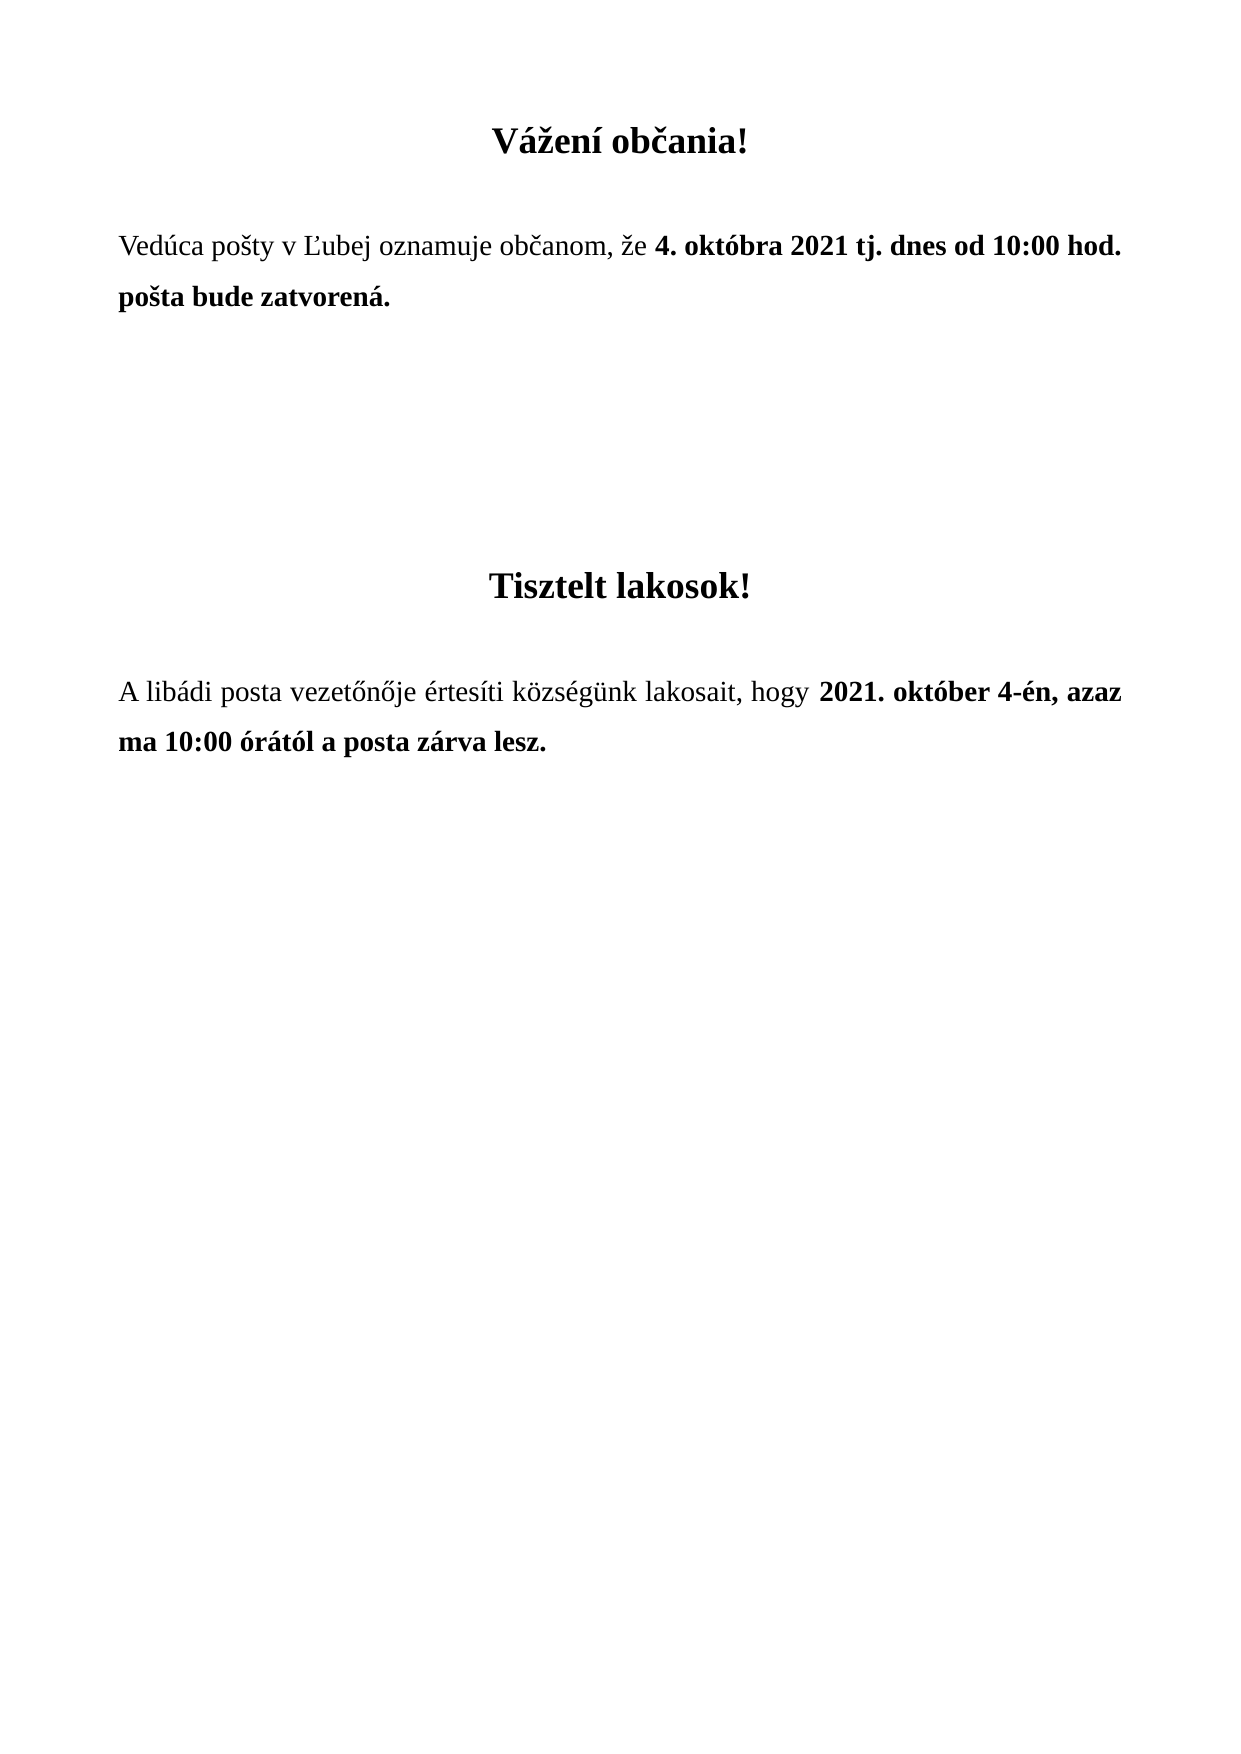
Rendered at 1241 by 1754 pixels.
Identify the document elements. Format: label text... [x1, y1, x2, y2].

text Vážení občania! [118, 118, 1122, 161]
text Vedúca pošty v Ľubej oznamuje občanom, že 4. októbra 2021 tj. dnes od 10:00 hod. pošta bude zatvorená. [118, 228, 1122, 312]
text Tisztelt lakosok! [118, 564, 1122, 607]
text A libádi posta vezetőnője értesíti községünk lakosait, hogy 2021. október 4-én, azaz ma 10:00 órától a posta zárva lesz. [118, 674, 1122, 758]
